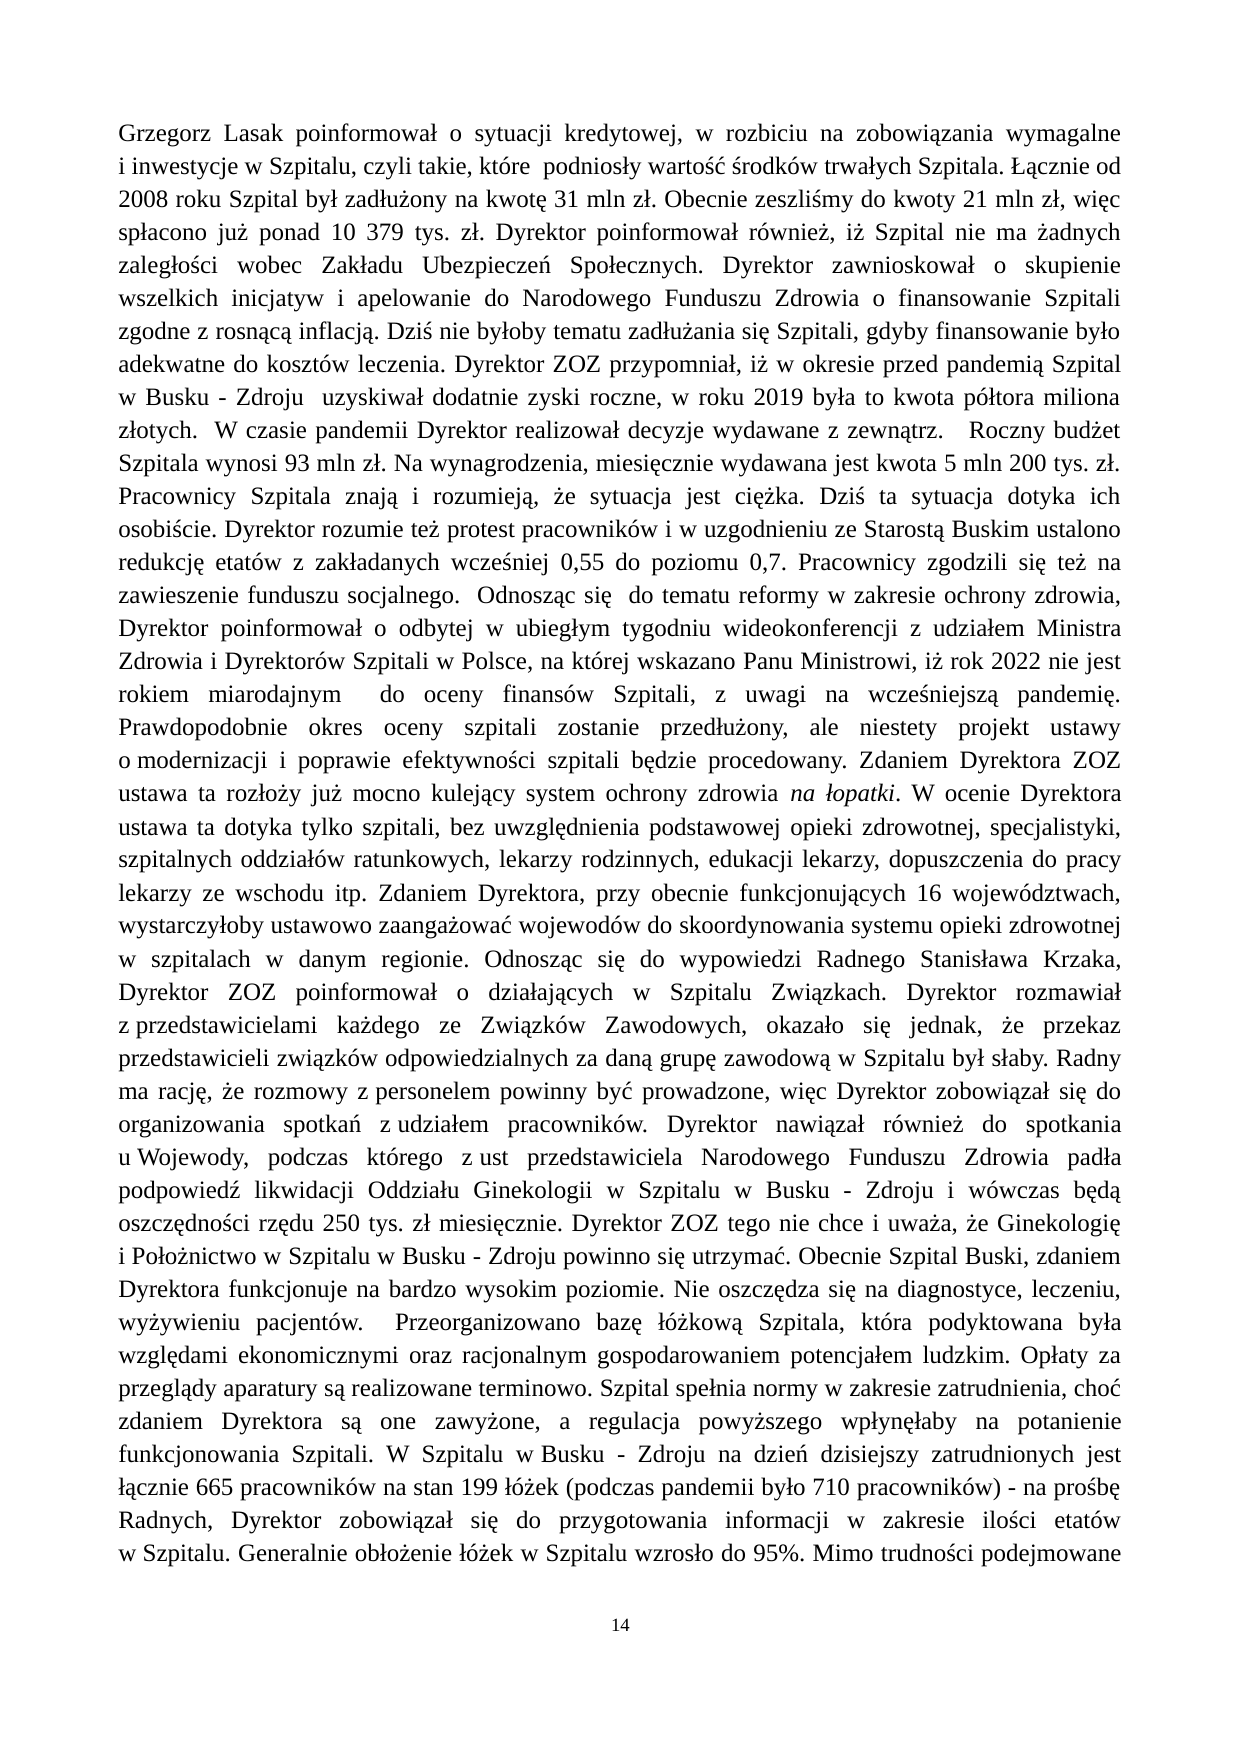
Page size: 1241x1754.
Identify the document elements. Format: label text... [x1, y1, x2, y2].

text Grzegorz Lasak poinformował o sytuacji kredytowej, w rozbiciu na zobowiązania wymagalne i inwestycje w Szpitalu, czyli takie, które podniosły wartość środków trwałych Szpitala. Łącznie od 2008 roku Szpital był zadłużony na kwotę 31 mln zł. Obecnie zeszliśmy do kwoty 21 mln zł, więc spłacono już ponad 10 379 tys. zł. Dyrektor poinformował również, iż Szpital nie ma żadnych zaległości wobec Zakładu Ubezpieczeń Społecznych. Dyrektor zawnioskował o skupienie wszelkich inicjatyw i apelowanie do Narodowego Funduszu Zdrowia o finansowanie Szpitali zgodne z rosnącą inflacją. Dziś nie byłoby tematu zadłużania się Szpitali, gdyby finansowanie było adekwatne do kosztów leczenia. Dyrektor ZOZ przypomniał, iż w okresie przed pandemią Szpital w Busku - Zdroju uzyskiwał dodatnie zyski roczne, w roku 2019 była to kwota półtora miliona złotych. W czasie pandemii Dyrektor realizował decyzje wydawane z zewnątrz. Roczny budżet Szpitala wynosi 93 mln zł. Na wynagrodzenia, miesięcznie wydawana jest kwota 5 mln 200 tys. zł. Pracownicy Szpitala znają i rozumieją, że sytuacja jest ciężka. Dziś ta sytuacja dotyka ich osobiście. Dyrektor rozumie też protest pracowników i w uzgodnieniu ze Starostą Buskim ustalono redukcję etatów z zakładanych wcześniej 0,55 do poziomu 0,7. Pracownicy zgodzili się też na zawieszenie funduszu socjalnego. Odnosząc się do tematu reformy w zakresie ochrony zdrowia, Dyrektor poinformował o odbytej w ubiegłym tygodniu wideokonferencji z udziałem Ministra Zdrowia i Dyrektorów Szpitali w Polsce, na której wskazano Panu Ministrowi, iż rok 2022 nie jest rokiem miarodajnym do oceny finansów Szpitali, z uwagi na wcześniejszą pandemię. Prawdopodobnie okres oceny szpitali zostanie przedłużony, ale niestety projekt ustawy o modernizacji i poprawie efektywności szpitali będzie procedowany. Zdaniem Dyrektora ZOZ ustawa ta rozłoży już mocno kulejący system ochrony zdrowia na łopatki. W ocenie Dyrektora ustawa ta dotyka tylko szpitali, bez uwzględnienia podstawowej opieki zdrowotnej, specjalistyki, szpitalnych oddziałów ratunkowych, lekarzy rodzinnych, edukacji lekarzy, dopuszczenia do pracy lekarzy ze wschodu itp. Zdaniem Dyrektora, przy obecnie funkcjonujących 16 województwach, wystarczyłoby ustawowo zaangażować wojewodów do skoordynowania systemu opieki zdrowotnej w szpitalach w danym regionie. Odnosząc się do wypowiedzi Radnego Stanisława Krzaka, Dyrektor ZOZ poinformował o działających w Szpitalu Związkach. Dyrektor rozmawiał z przedstawicielami każdego ze Związków Zawodowych, okazało się jednak, że przekaz przedstawicieli związków odpowiedzialnych za daną grupę zawodową w Szpitalu był słaby. Radny ma rację, że rozmowy z personelem powinny być prowadzone, więc Dyrektor zobowiązał się do organizowania spotkań z udziałem pracowników. Dyrektor nawiązał również do spotkania u Wojewody, podczas którego z ust przedstawiciela Narodowego Funduszu Zdrowia padła podpowiedź likwidacji Oddziału Ginekologii w Szpitalu w Busku - Zdroju i wówczas będą oszczędności rzędu 250 tys. zł miesięcznie. Dyrektor ZOZ tego nie chce i uważa, że Ginekologię i Położnictwo w Szpitalu w Busku - Zdroju powinno się utrzymać. Obecnie Szpital Buski, zdaniem Dyrektora funkcjonuje na bardzo wysokim poziomie. Nie oszczędza się na diagnostyce, leczeniu, wyżywieniu pacjentów. Przeorganizowano bazę łóżkową Szpitala, która podyktowana była względami ekonomicznymi oraz racjonalnym gospodarowaniem potencjałem ludzkim. Opłaty za przeglądy aparatury są realizowane terminowo. Szpital spełnia normy w zakresie zatrudnienia, choć zdaniem Dyrektora są one zawyżone, a regulacja powyższego wpłynęłaby na potanienie funkcjonowania Szpitali. W Szpitalu w Busku - Zdroju na dzień dzisiejszy zatrudnionych jest łącznie 665 pracowników na stan 199 łóżek (podczas pandemii było 710 pracowników) - na prośbę Radnych, Dyrektor zobowiązał się do przygotowania informacji w zakresie ilości etatów w Szpitalu. Generalnie obłożenie łóżek w Szpitalu wzrosło do 95%. Mimo trudności podejmowane [118, 118, 1122, 1567]
